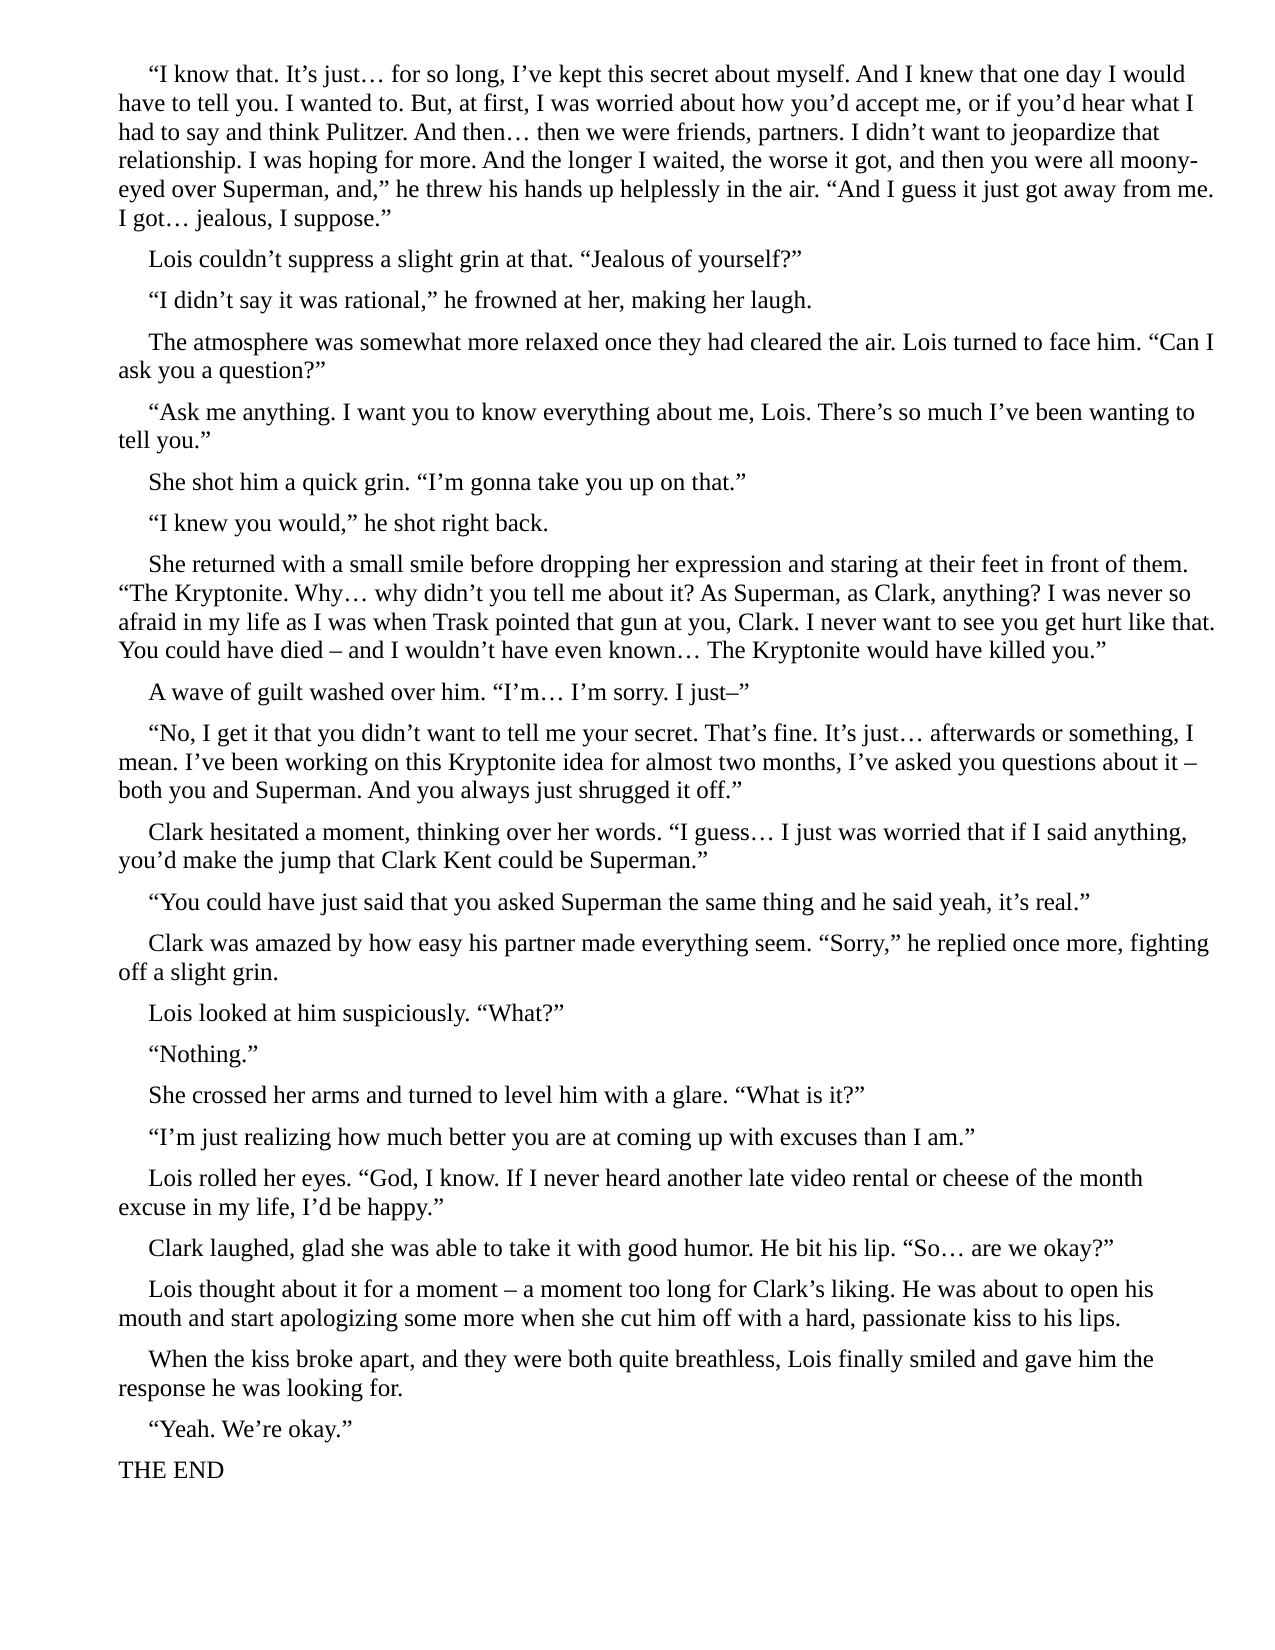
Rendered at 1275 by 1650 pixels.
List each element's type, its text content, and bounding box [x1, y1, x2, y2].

text THE END [118, 1455, 1216, 1484]
text The atmosphere was somewhat more relaxed once they had cleared the air. Lois turned to face him. “Can I ask you a question?” [118, 327, 1216, 384]
text When the kiss broke apart, and they were both quite breathless, Lois finally smiled and gave him the response he was looking for. [118, 1344, 1216, 1402]
text “No, I get it that you didn’t want to tell me your secret. That’s fine. It’s just… afterwards or something, I mean. I’ve been working on this Kryptonite idea for almost two months, I’ve asked you questions about it – both you and Superman. And you always just shrugged it off.” [118, 718, 1216, 804]
text “Yeah. We’re okay.” [118, 1414, 1216, 1443]
text “I didn’t say it was rational,” he frowned at her, making her laugh. [118, 285, 1216, 314]
text “I knew you would,” he shot right back. [118, 508, 1216, 537]
text A wave of guilt washed over him. “I’m… I’m sorry. I just–” [118, 677, 1216, 705]
text Lois looked at him suspiciously. “What?” [118, 998, 1216, 1027]
text She returned with a small smile before dropping her expression and staring at their feet in front of them. “The Kryptonite. Why… why didn’t you tell me about it? As Superman, as Clark, anything? I was never so afraid in my life as I was when Trask pointed that gun at you, Clark. I never want to see you get hurt like that. You could have died – and I wouldn’t have even known… The Kryptonite would have killed you.” [118, 549, 1216, 664]
text “You could have just said that you asked Superman the same thing and he said yeah, it’s real.” [118, 887, 1216, 915]
text “I know that. It’s just… for so long, I’ve kept this secret about myself. And I knew that one day I would have to tell you. I wanted to. But, at first, I was worried about how you’d accept me, or if you’d hear what I had to say and think Pulitzer. And then… then we were friends, partners. I didn’t want to jeopardize that relationship. I was hoping for more. And the longer I waited, the worse it got, and then you were all moony-eyed over Superman, and,” he threw his hands up helplessly in the air. “And I guess it just got away from me. I got… jealous, I suppose.” [118, 59, 1216, 232]
text Clark was amazed by how easy his partner made everything seem. “Sorry,” he replied once more, fighting off a slight grin. [118, 928, 1216, 985]
text Lois rolled her eyes. “God, I know. If I never heard another late video rental or cheese of the month excuse in my life, I’d be happy.” [118, 1163, 1216, 1220]
text Lois couldn’t suppress a slight grin at that. “Jealous of yourself?” [118, 244, 1216, 273]
text Lois thought about it for a moment – a moment too long for Clark’s liking. He was about to open his mouth and start apologizing some more when she cut him off with a hard, passionate kiss to his lips. [118, 1274, 1216, 1332]
text “Nothing.” [118, 1039, 1216, 1068]
text “Ask me anything. I want you to know everything about me, Lois. There’s so much I’ve been wanting to tell you.” [118, 397, 1216, 454]
text Clark hesitated a moment, thinking over her words. “I guess… I just was worried that if I said anything, you’d make the jump that Clark Kent could be Superman.” [118, 817, 1216, 874]
text She shot him a quick grin. “I’m gonna take you up on that.” [118, 467, 1216, 495]
text She crossed her arms and turned to level him with a glare. “What is it?” [118, 1080, 1216, 1109]
text “I’m just realizing how much better you are at coming up with excuses than I am.” [118, 1122, 1216, 1150]
text Clark laughed, glad she was able to take it with good humor. He bit his lip. “So… are we okay?” [118, 1233, 1216, 1262]
